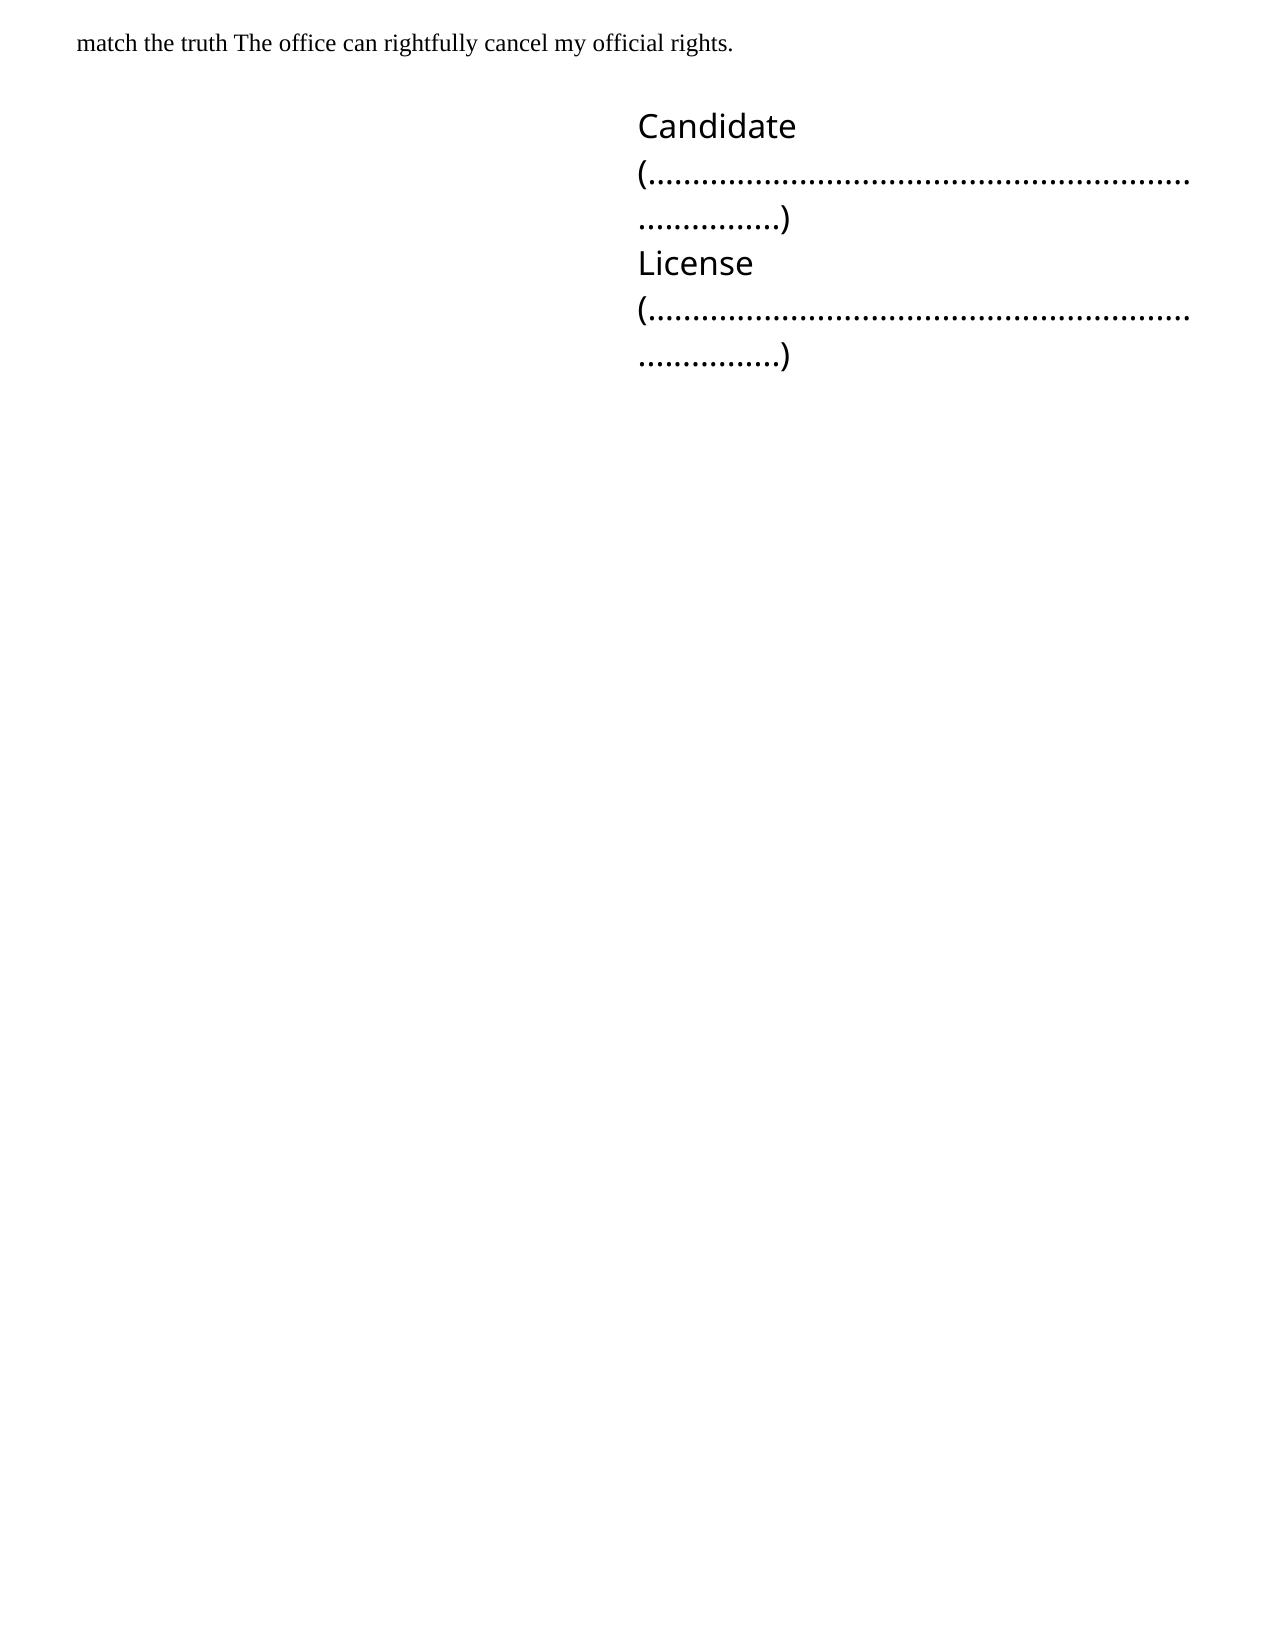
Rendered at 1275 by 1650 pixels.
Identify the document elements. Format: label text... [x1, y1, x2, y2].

table_header [77, 149, 637, 376]
text match the truth The office can rightfully cancel my official rights. [76, 28, 1198, 57]
